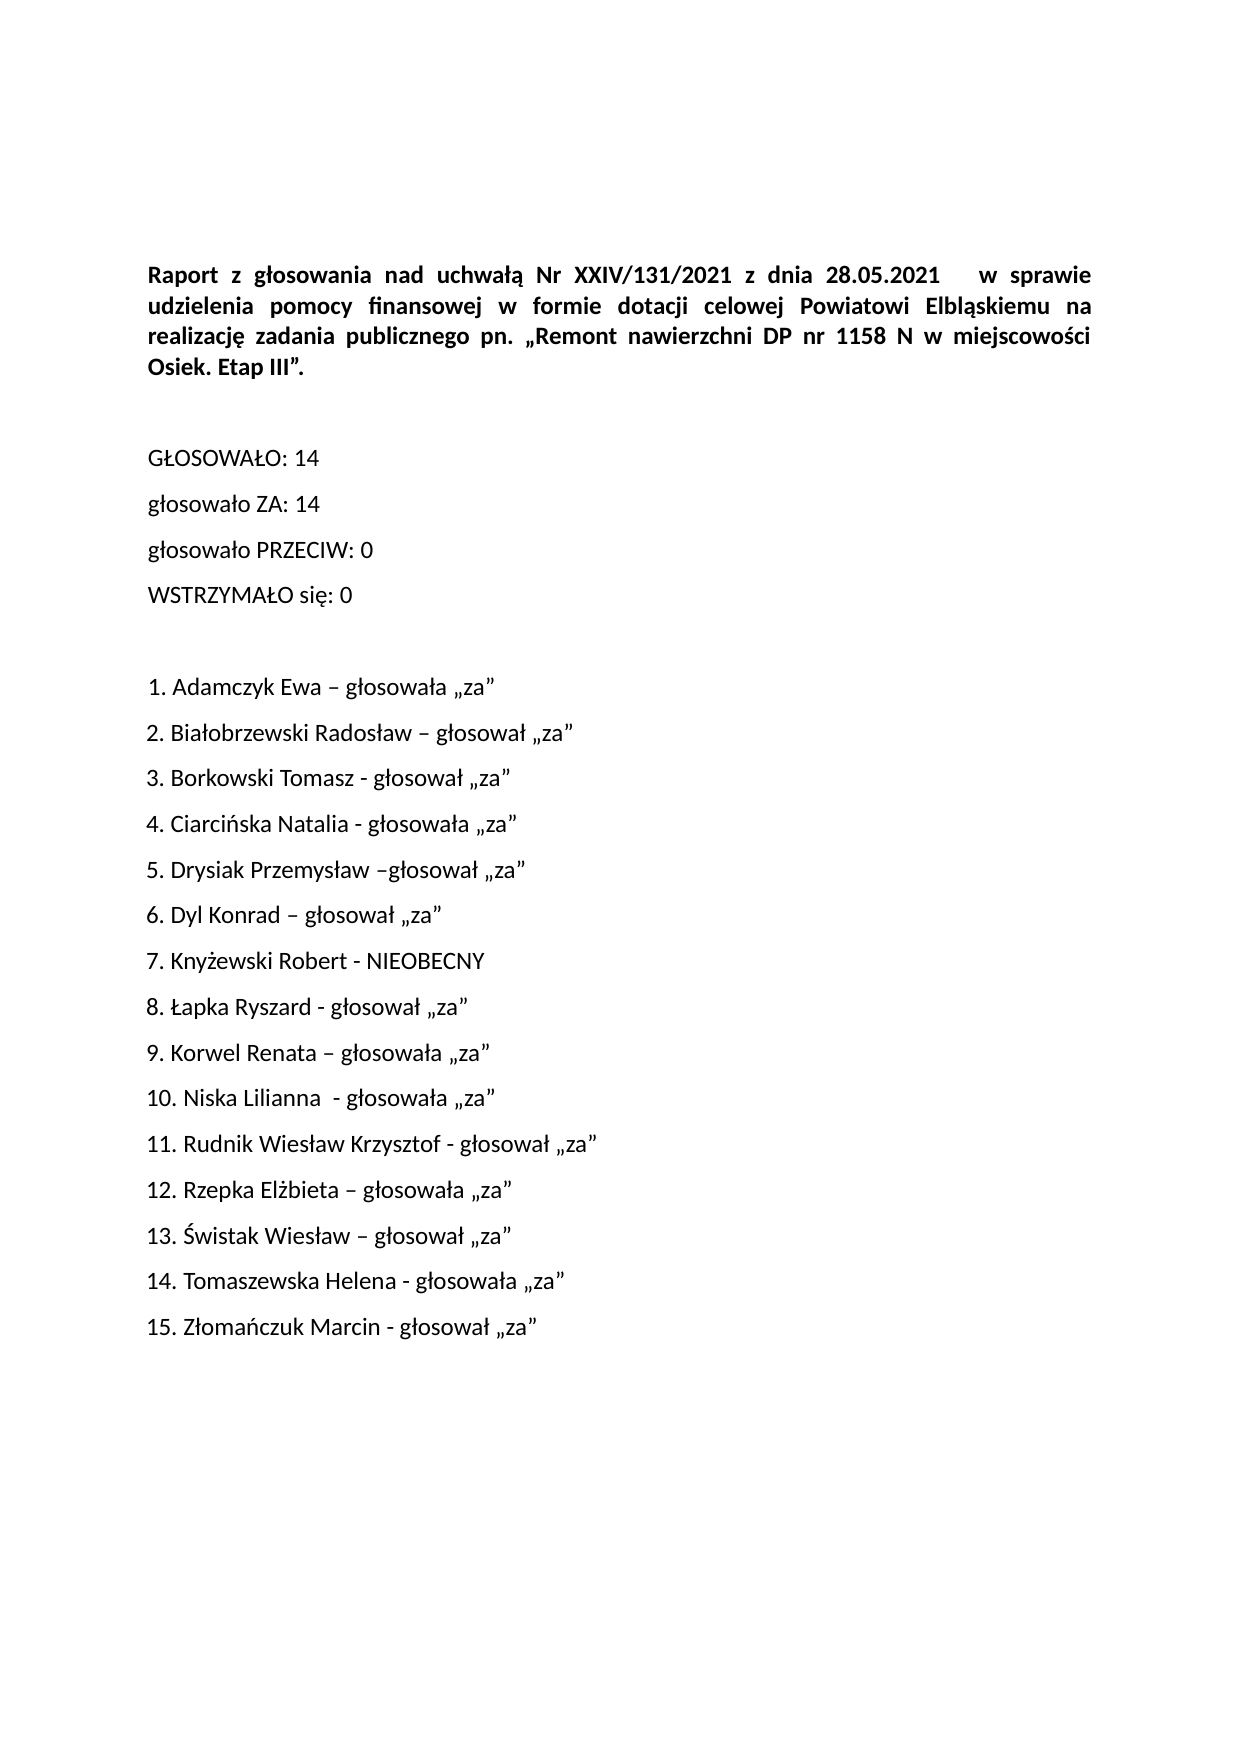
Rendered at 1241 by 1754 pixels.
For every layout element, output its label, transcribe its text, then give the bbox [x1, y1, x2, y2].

text 6. Dyl Konrad – głosował „za” [146, 900, 1092, 930]
text 4. Ciarcińska Natalia - głosowała „za” [146, 808, 1092, 839]
text 12. Rzepka Elżbieta – głosowała „za” [146, 1174, 1092, 1204]
text 1. Adamczyk Ewa – głosowała „za” [148, 671, 1092, 702]
text głosowało ZA: 14 [148, 488, 1092, 519]
text 8. Łapka Ryszard - głosował „za” [146, 991, 1092, 1022]
text WSTRZYMAŁO się: 0 [148, 579, 1092, 610]
text 9. Korwel Renata – głosowała „za” [146, 1037, 1092, 1067]
text 14. Tomaszewska Helena - głosowała „za” [146, 1266, 1092, 1296]
text 7. Knyżewski Robert - NIEOBECNY [146, 945, 1092, 976]
text 2. Białobrzewski Radosław – głosował „za” [146, 717, 1092, 747]
text 3. Borkowski Tomasz - głosował „za” [146, 762, 1092, 793]
text Raport z głosowania nad uchwałą Nr XXIV/131/2021 z dnia 28.05.2021 w sprawie udzielenia pomocy finansowej w formie dotacji celowej Powiatowi Elbląskiemu na realizację zadania publicznego pn. „Remont nawierzchni DP nr 1158 N w miejscowości Osiek. Etap III”. [148, 259, 1092, 381]
text 13. Świstak Wiesław – głosował „za” [146, 1220, 1092, 1250]
text 5. Drysiak Przemysław –głosował „za” [146, 854, 1092, 884]
text 15. Złomańczuk Marcin - głosował „za” [146, 1311, 1092, 1342]
text głosowało PRZECIW: 0 [148, 534, 1092, 564]
text GŁOSOWAŁO: 14 [148, 442, 1092, 473]
text 10. Niska Lilianna - głosowała „za” [146, 1083, 1092, 1113]
text 11. Rudnik Wiesław Krzysztof - głosował „za” [146, 1128, 1092, 1159]
